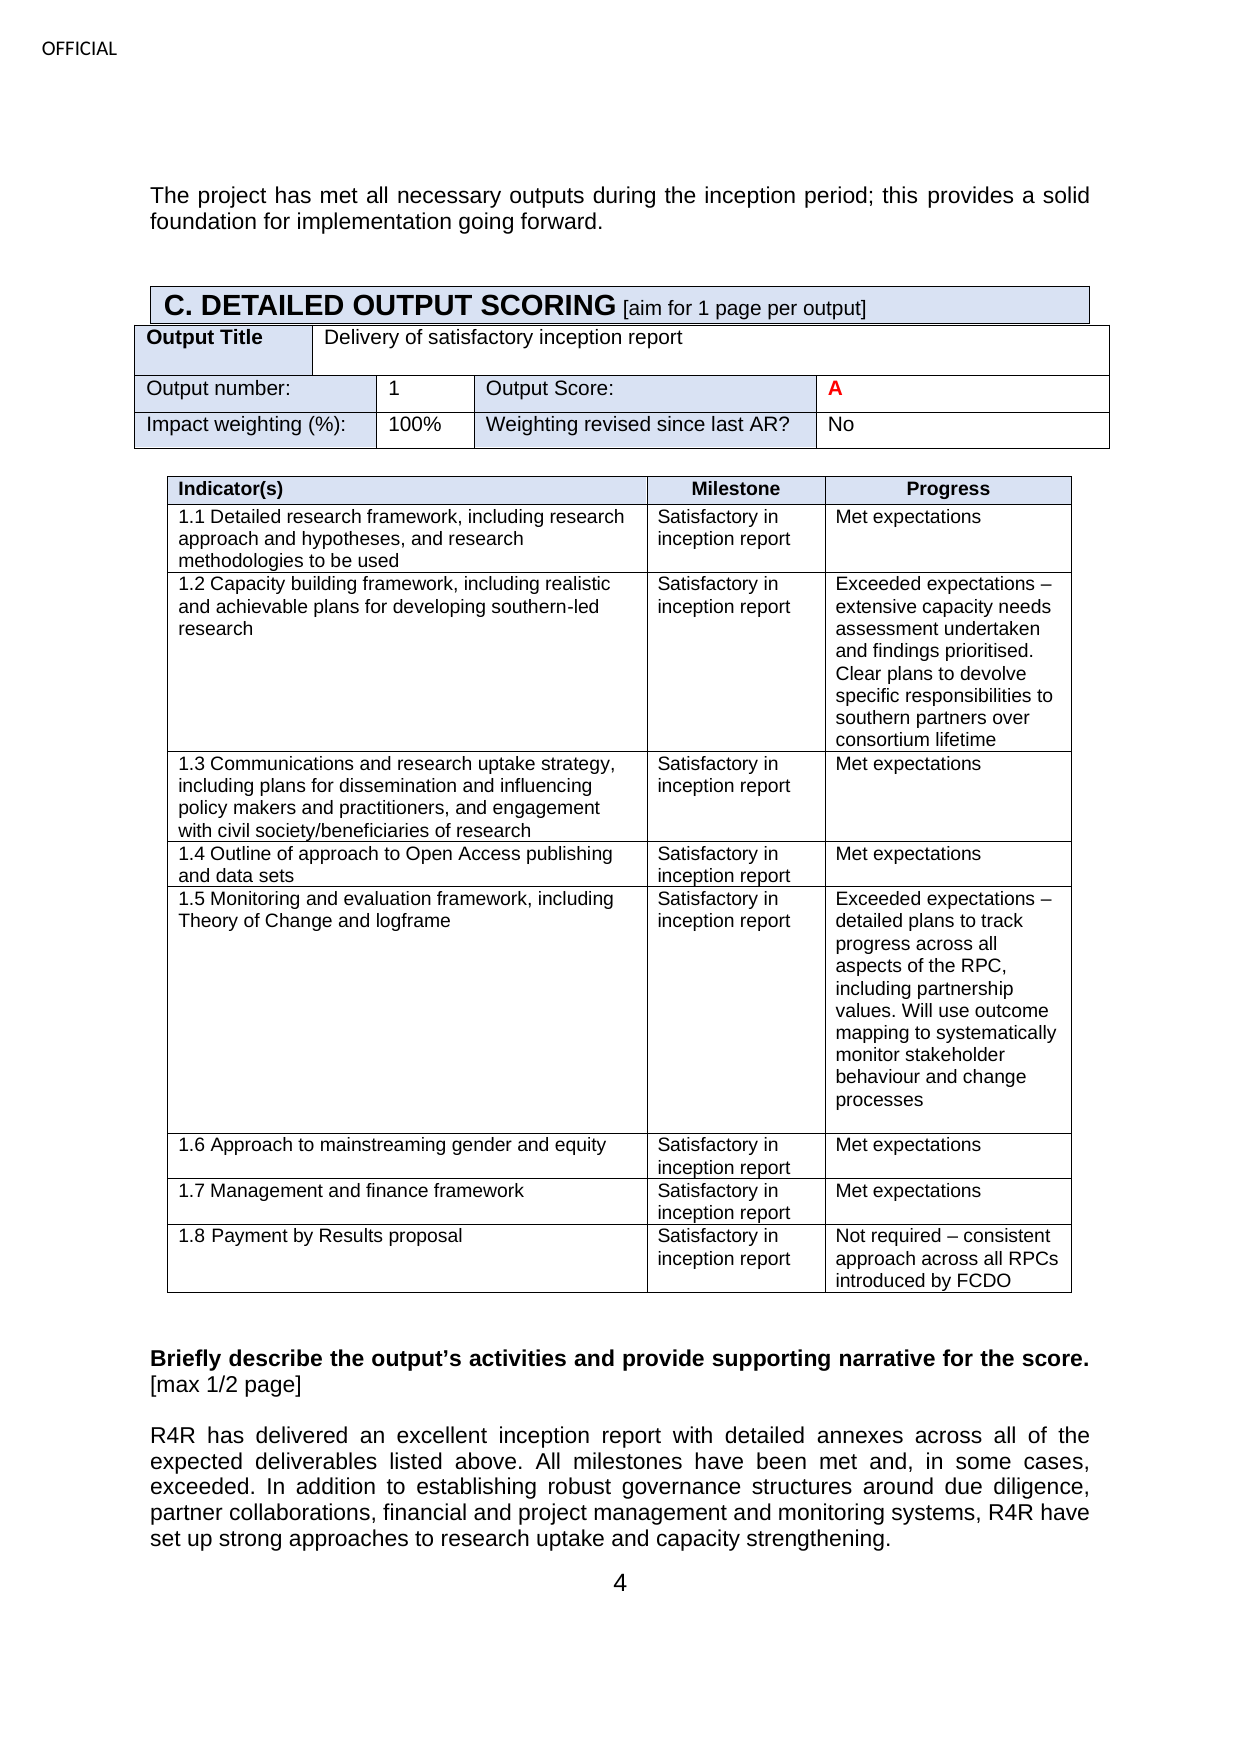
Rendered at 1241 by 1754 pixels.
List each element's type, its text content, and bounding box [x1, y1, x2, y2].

text R4R has delivered an excellent inception report with detailed annexes across all of the expected deliverables listed above. All milestones have been met and, in some cases, exceeded. In addition to establishing robust governance structures around due diligence, partner collaborations, financial and project management and monitoring systems, R4R have set up strong approaches to research uptake and capacity strengthening. [150, 1423, 1090, 1551]
table_header Delivery of satisfactory inception report [313, 326, 1109, 375]
table_cell 100% [377, 413, 474, 447]
table_cell 1 [377, 376, 474, 412]
table_header Output Title [135, 326, 312, 375]
table_cell Weighting revised since last AR? [475, 413, 816, 447]
text Briefly describe the output’s activities and provide supporting narrative for the score. [max 1/2 page] [150, 1346, 1090, 1397]
text The project has met all necessary outputs during the inception period; this provides a solid foundation for implementation going forward. [150, 183, 1090, 234]
table_cell Output number: [135, 376, 376, 412]
table_cell A [817, 376, 1109, 412]
table_cell Output Score: [475, 376, 816, 412]
table_cell No [817, 413, 1109, 447]
table_cell Impact weighting (%): [135, 413, 376, 447]
subtitle C. DETAILED OUTPUT SCORING [aim for 1 page per output] [151, 287, 1089, 323]
